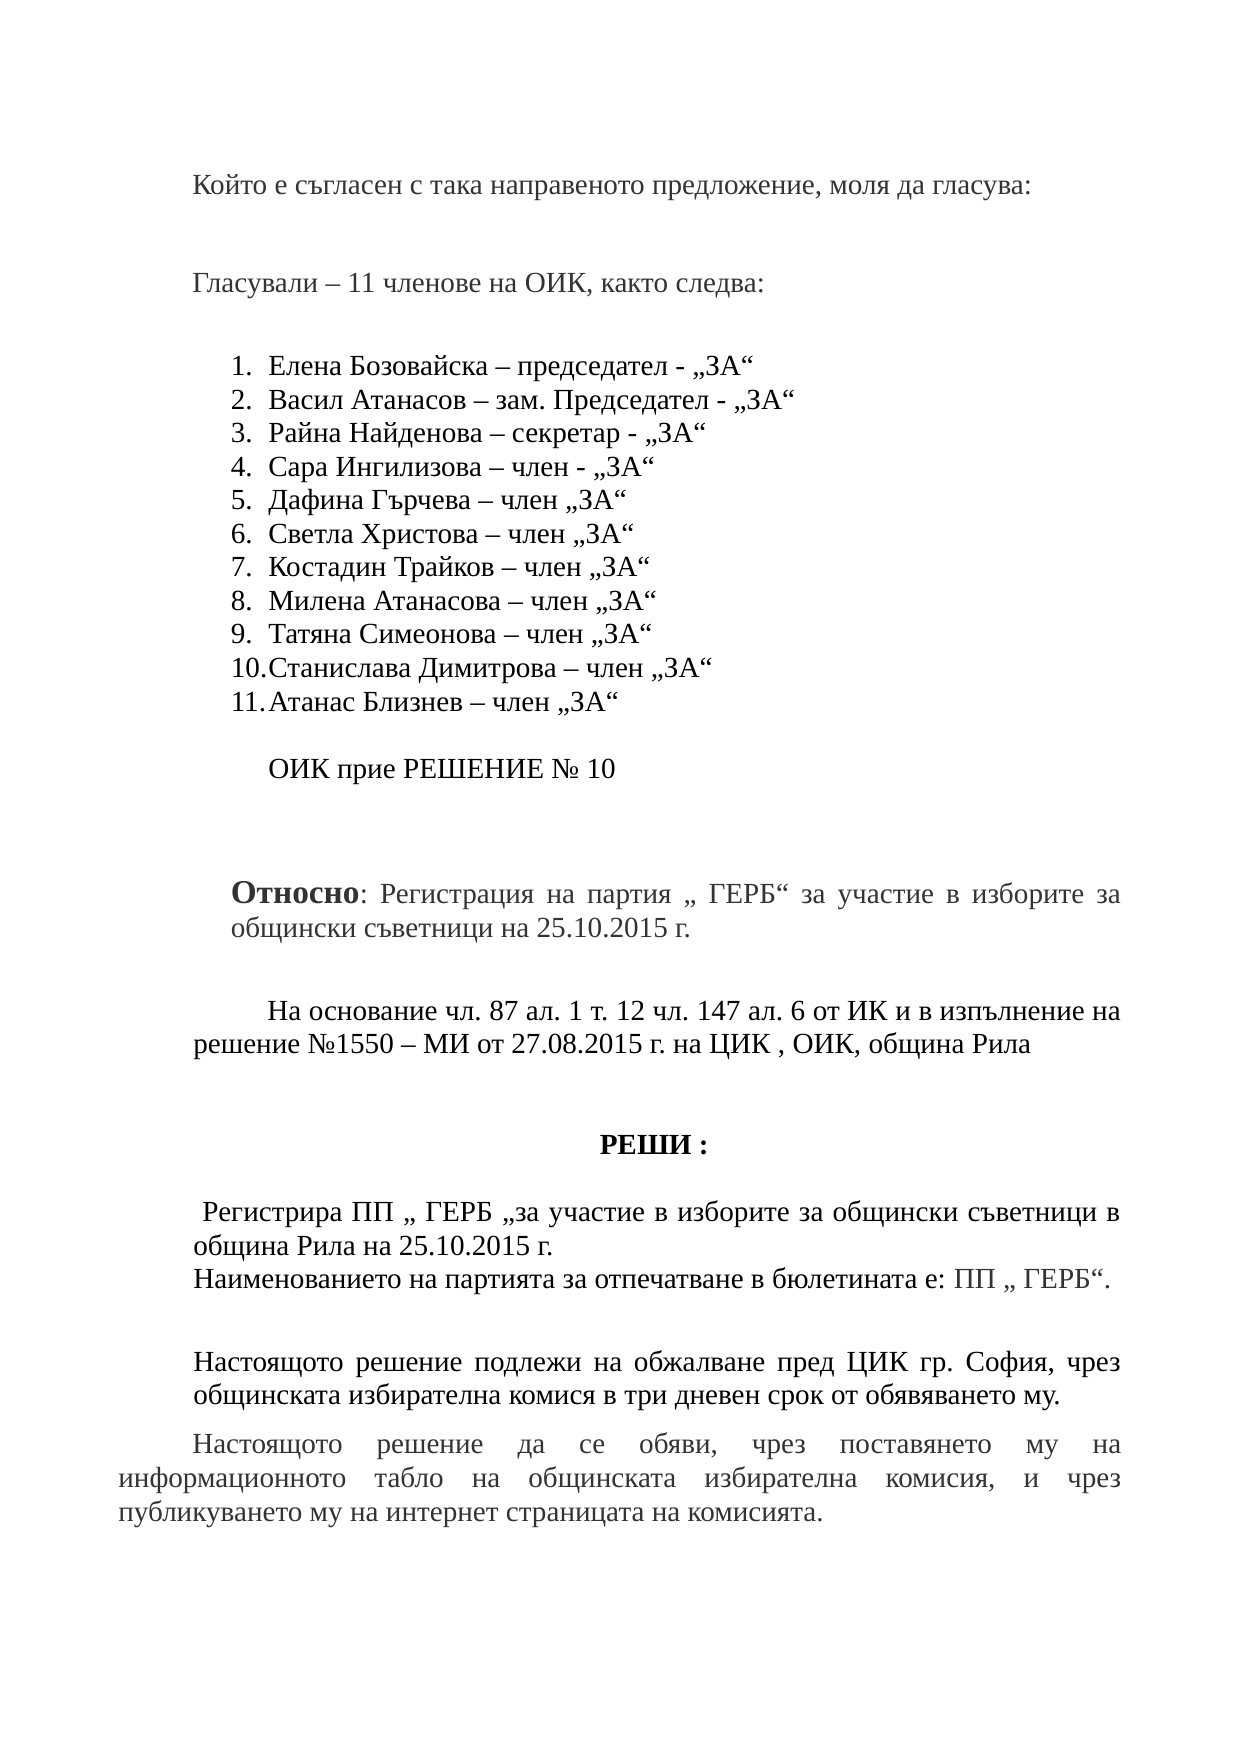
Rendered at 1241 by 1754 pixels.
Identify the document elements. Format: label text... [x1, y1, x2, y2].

list Райна Найденова – секретар - „ЗА“ [231, 415, 1122, 449]
list На основание чл. 87 ал. 1 т. 12 чл. 147 ал. 6 от ИК и в изпълнение на решение №1550 – МИ от 27.08.2015 г. на ЦИК , ОИК, община Рила [156, 993, 1122, 1060]
list Светла Христова – член „ЗА“ [231, 516, 1122, 549]
list Татяна Симеонова – член „ЗА“ [231, 617, 1122, 650]
list Относно: Регистрация на партия „ ГЕРБ“ за участие в изборите за общински съветници на 25.10.2015 г. [193, 872, 1122, 944]
list Васил Атанасов – зам. Председател - „ЗА“ [231, 382, 1122, 415]
list ОИК прие РЕШЕНИЕ № 10 [231, 751, 1122, 784]
list Дафина Гърчева – член „ЗА“ [231, 482, 1122, 516]
text Който е съгласен с така направеното предложение, моля да гласува: [118, 167, 1122, 201]
list Сара Ингилизова – член - „ЗА“ [231, 449, 1122, 482]
list Станислава Димитрова – член „ЗА“ [231, 650, 1122, 684]
text Гласували – 11 членове на ОИК, както следва: [118, 266, 1122, 299]
list РЕШИ : [156, 1127, 1122, 1161]
text Настоящото решение да се обяви, чрез поставянето му на информационното табло на общинската избирателна комисия, и чрез публикуването му на интернет страницата на комисията. [118, 1427, 1122, 1527]
list Настоящото решение подлежи на обжалване пред ЦИК гр. София, чрез общинската избирателна комися в три дневен срок от обявяването му. [156, 1344, 1122, 1411]
list Наименованието на партията за отпечатване в бюлетината е: ПП „ ГЕРБ“. [156, 1261, 1122, 1295]
list Регистрира ПП „ ГЕРБ „за участие в изборите за общински съветници в община Рила на 25.10.2015 г. [156, 1194, 1122, 1261]
list Атанас Близнев – член „ЗА“ [231, 684, 1122, 717]
list Милена Атанасова – член „ЗА“ [231, 583, 1122, 617]
list Елена Бозовайска – председател - „ЗА“ [231, 348, 1122, 382]
list Костадин Трайков – член „ЗА“ [231, 549, 1122, 583]
